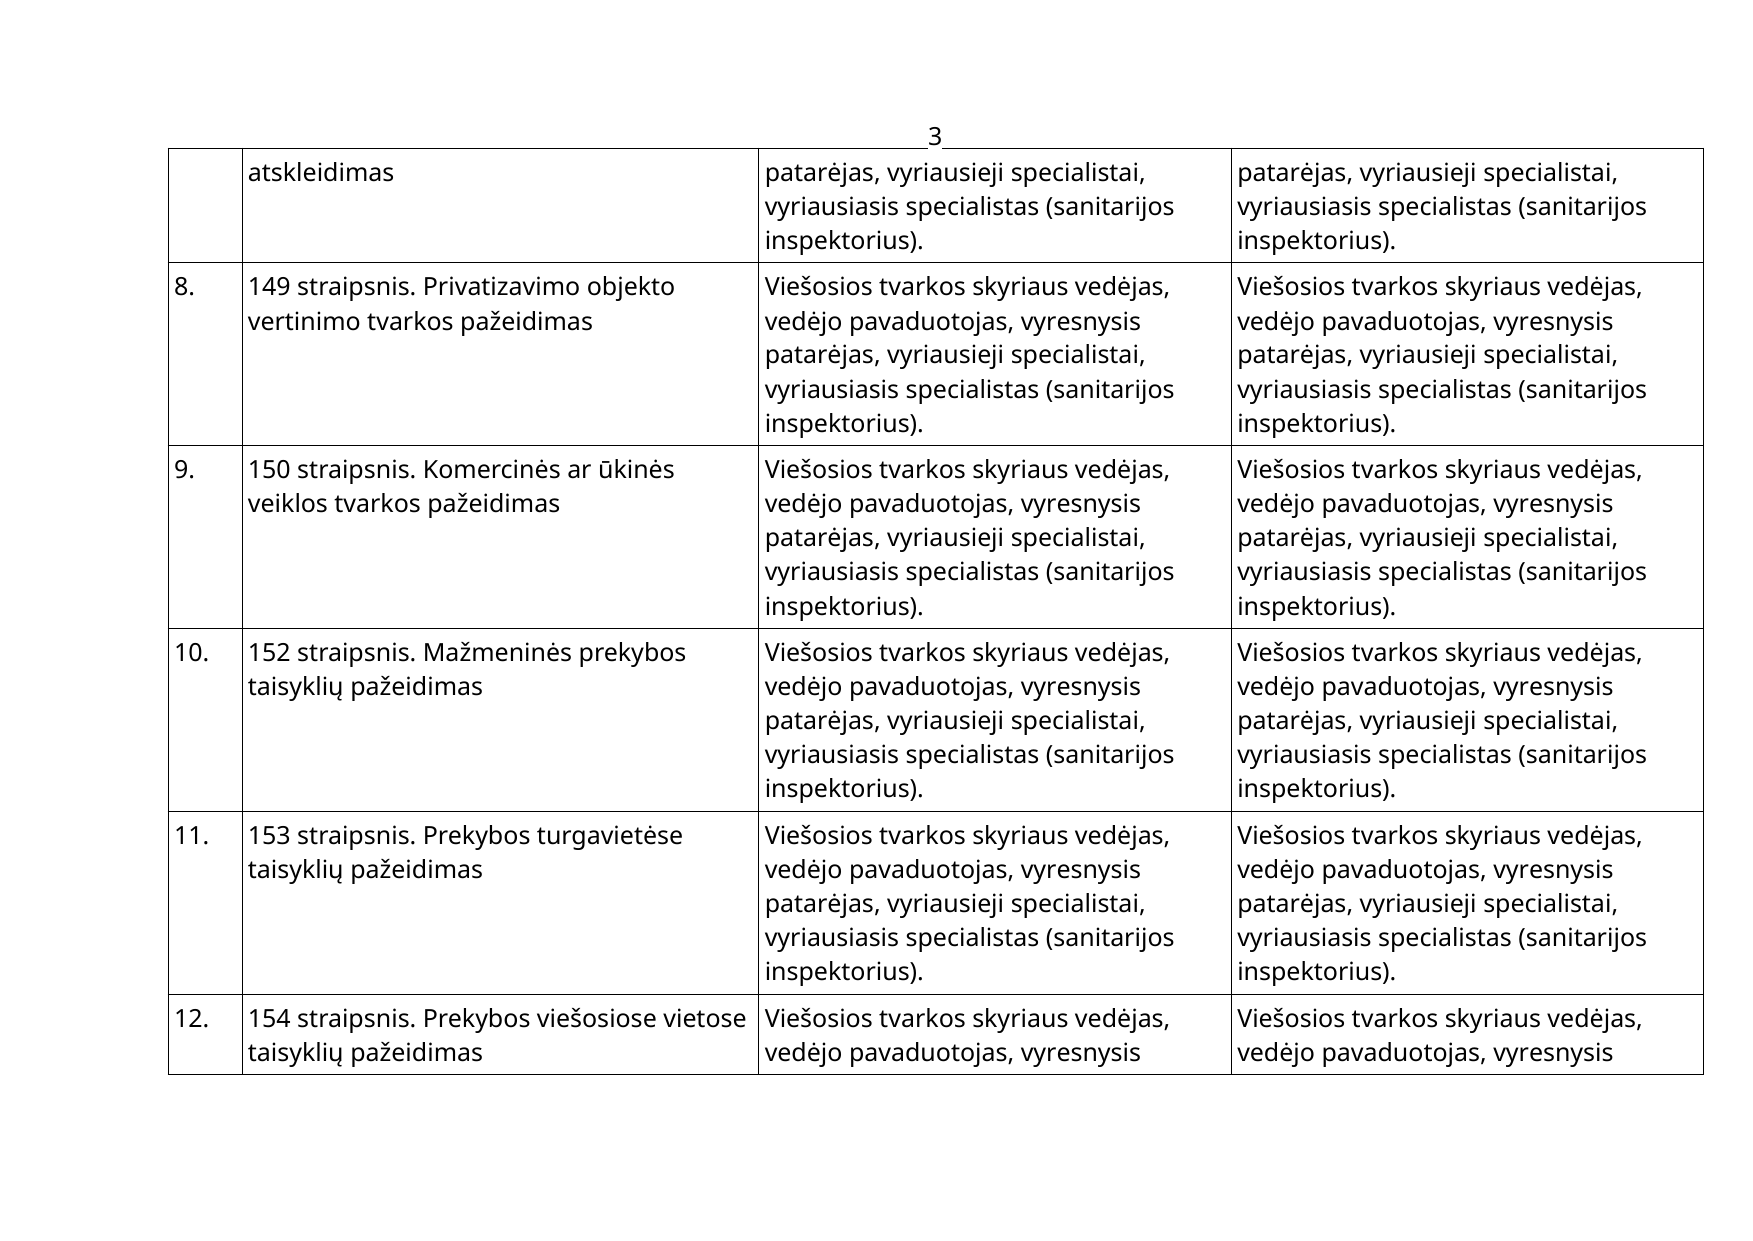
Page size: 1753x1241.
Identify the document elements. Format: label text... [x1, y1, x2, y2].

table_cell Viešosios tvarkos skyriaus vedėjas, vedėjo pavaduotojas, vyresnysis patarėjas, vyriausieji specialistai, vyriausiasis specialistas (sanitarijos inspektorius). [1232, 629, 1703, 811]
table_cell 152 straipsnis. Mažmeninės prekybos taisyklių pažeidimas [243, 629, 758, 811]
table_cell Viešosios tvarkos skyriaus vedėjas, vedėjo pavaduotojas, vyresnysis [1232, 995, 1703, 1074]
table_cell 12. [169, 995, 242, 1074]
table_cell 154 straipsnis. Prekybos viešosiose vietose taisyklių pažeidimas [243, 995, 758, 1074]
table_cell 10. [169, 629, 242, 811]
table_cell Viešosios tvarkos skyriaus vedėjas, vedėjo pavaduotojas, vyresnysis patarėjas, vyriausieji specialistai, vyriausiasis specialistas (sanitarijos inspektorius). [759, 629, 1231, 811]
table_cell 149 straipsnis. Privatizavimo objekto vertinimo tvarkos pažeidimas [243, 263, 758, 445]
table_cell Viešosios tvarkos skyriaus vedėjas, vedėjo pavaduotojas, vyresnysis [759, 995, 1231, 1074]
table_cell patarėjas, vyriausieji specialistai, vyriausiasis specialistas (sanitarijos inspektorius). [1232, 149, 1703, 262]
table_cell Viešosios tvarkos skyriaus vedėjas, vedėjo pavaduotojas, vyresnysis patarėjas, vyriausieji specialistai, vyriausiasis specialistas (sanitarijos inspektorius). [1232, 446, 1703, 628]
table_cell atskleidimas [243, 149, 758, 262]
table_cell 11. [169, 812, 242, 993]
table_cell [169, 149, 242, 262]
table_cell Viešosios tvarkos skyriaus vedėjas, vedėjo pavaduotojas, vyresnysis patarėjas, vyriausieji specialistai, vyriausiasis specialistas (sanitarijos inspektorius). [759, 446, 1231, 628]
table_cell Viešosios tvarkos skyriaus vedėjas, vedėjo pavaduotojas, vyresnysis patarėjas, vyriausieji specialistai, vyriausiasis specialistas (sanitarijos inspektorius). [759, 263, 1231, 445]
table_cell Viešosios tvarkos skyriaus vedėjas, vedėjo pavaduotojas, vyresnysis patarėjas, vyriausieji specialistai, vyriausiasis specialistas (sanitarijos inspektorius). [1232, 812, 1703, 993]
table_cell patarėjas, vyriausieji specialistai, vyriausiasis specialistas (sanitarijos inspektorius). [759, 149, 1231, 262]
table_cell 153 straipsnis. Prekybos turgavietėse taisyklių pažeidimas [243, 812, 758, 993]
table_cell 9. [169, 446, 242, 628]
table_cell Viešosios tvarkos skyriaus vedėjas, vedėjo pavaduotojas, vyresnysis patarėjas, vyriausieji specialistai, vyriausiasis specialistas (sanitarijos inspektorius). [759, 812, 1231, 993]
table_cell 150 straipsnis. Komercinės ar ūkinės veiklos tvarkos pažeidimas [243, 446, 758, 628]
table_cell 8. [169, 263, 242, 445]
table_cell Viešosios tvarkos skyriaus vedėjas, vedėjo pavaduotojas, vyresnysis patarėjas, vyriausieji specialistai, vyriausiasis specialistas (sanitarijos inspektorius). [1232, 263, 1703, 445]
